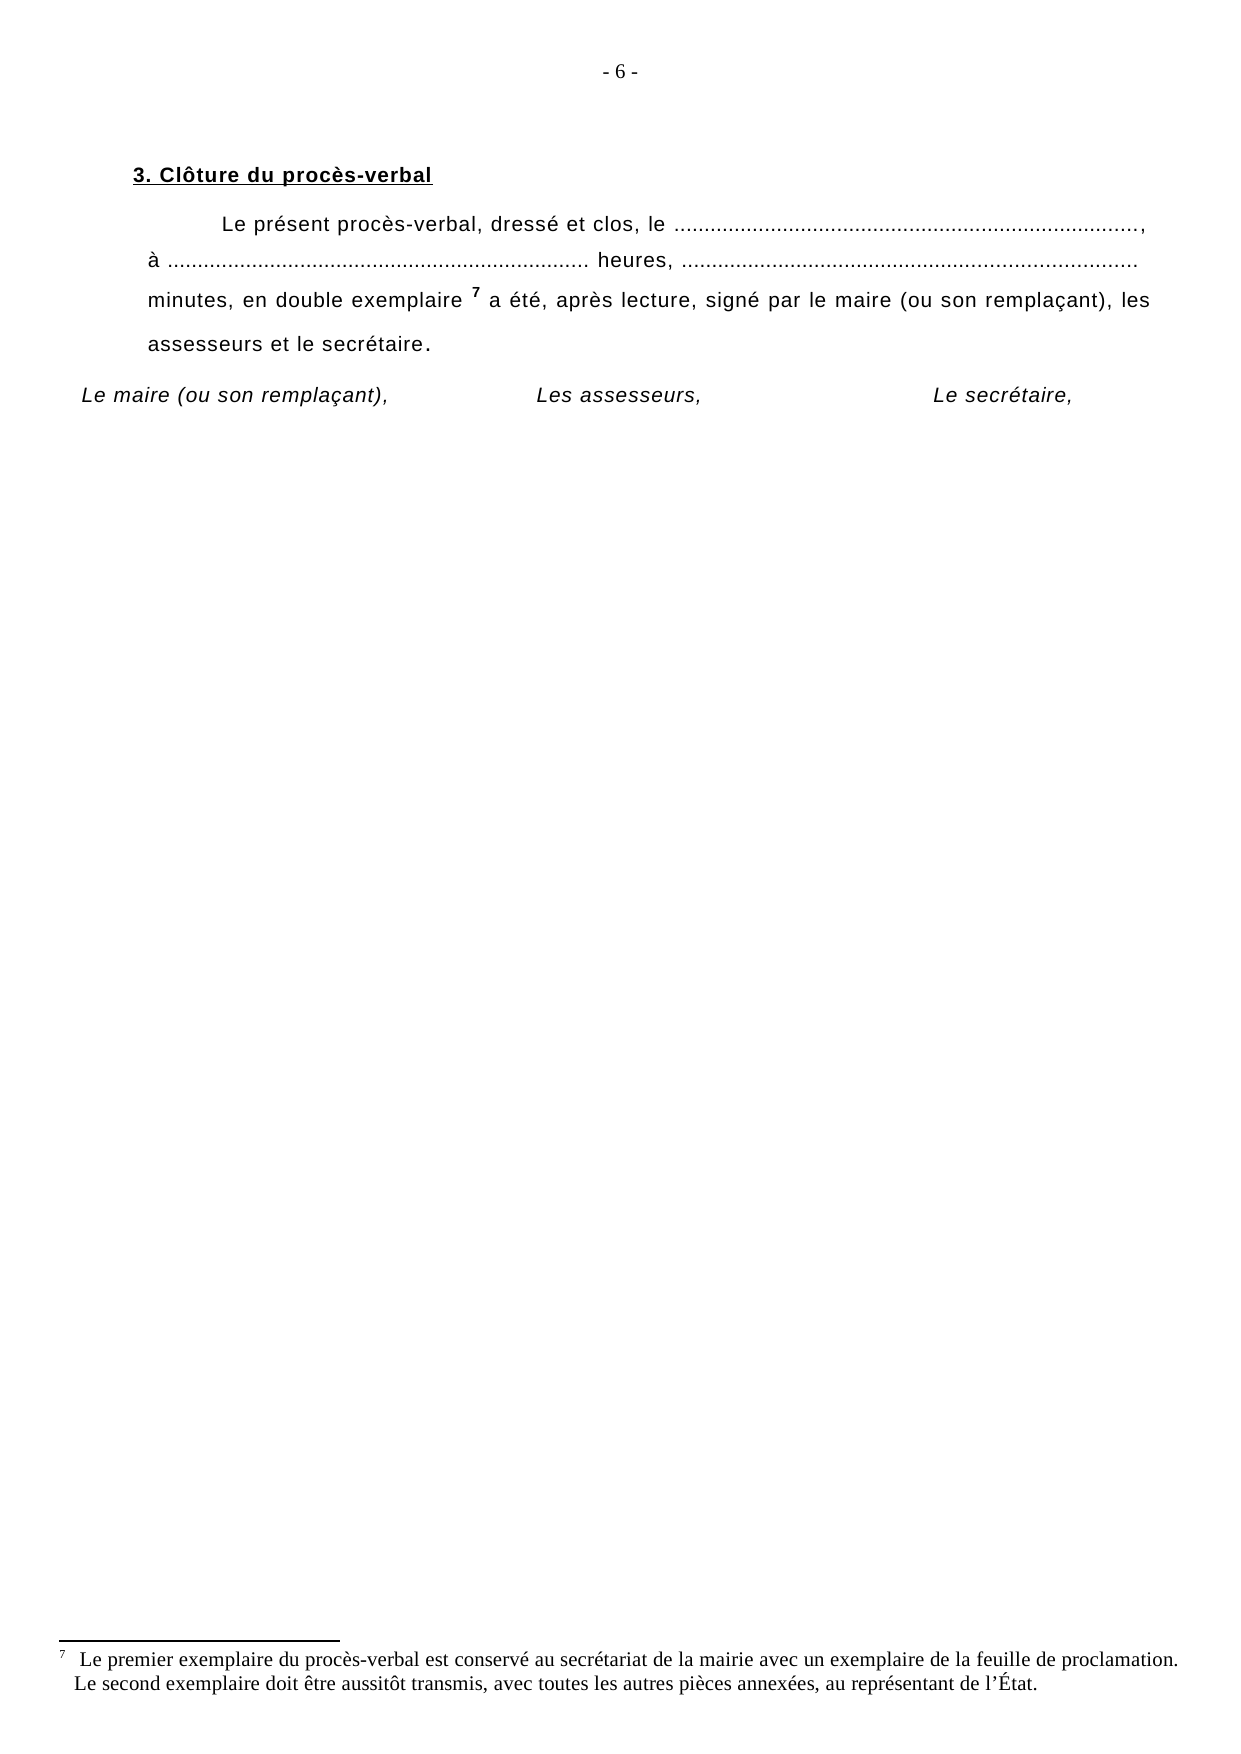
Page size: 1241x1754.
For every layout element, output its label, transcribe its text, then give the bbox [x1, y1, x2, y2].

text Le présent procès-verbal, dressé et clos, le , à heures, minutes, en double exemplaire a été, après lecture, signé par le maire (ou son remplaçant), les assesseurs et le secrétaire. [148, 212, 1152, 356]
table_header Le secrétaire, [812, 384, 1196, 460]
subtitle 3. Clôture du procès-verbal [133, 163, 1152, 187]
table_header Les assesseurs, [428, 384, 812, 460]
text Le premier exemplaire du procès-verbal est conservé au secrétariat de la mairie avec un exemplaire de la feuille de proclamation. Le second exemplaire doit être aussitôt transmis, avec toutes les autres pièces annexées, au représentant de l’État. [59, 1647, 1181, 1695]
table_header Le maire (ou son remplaçant), [44, 384, 428, 460]
